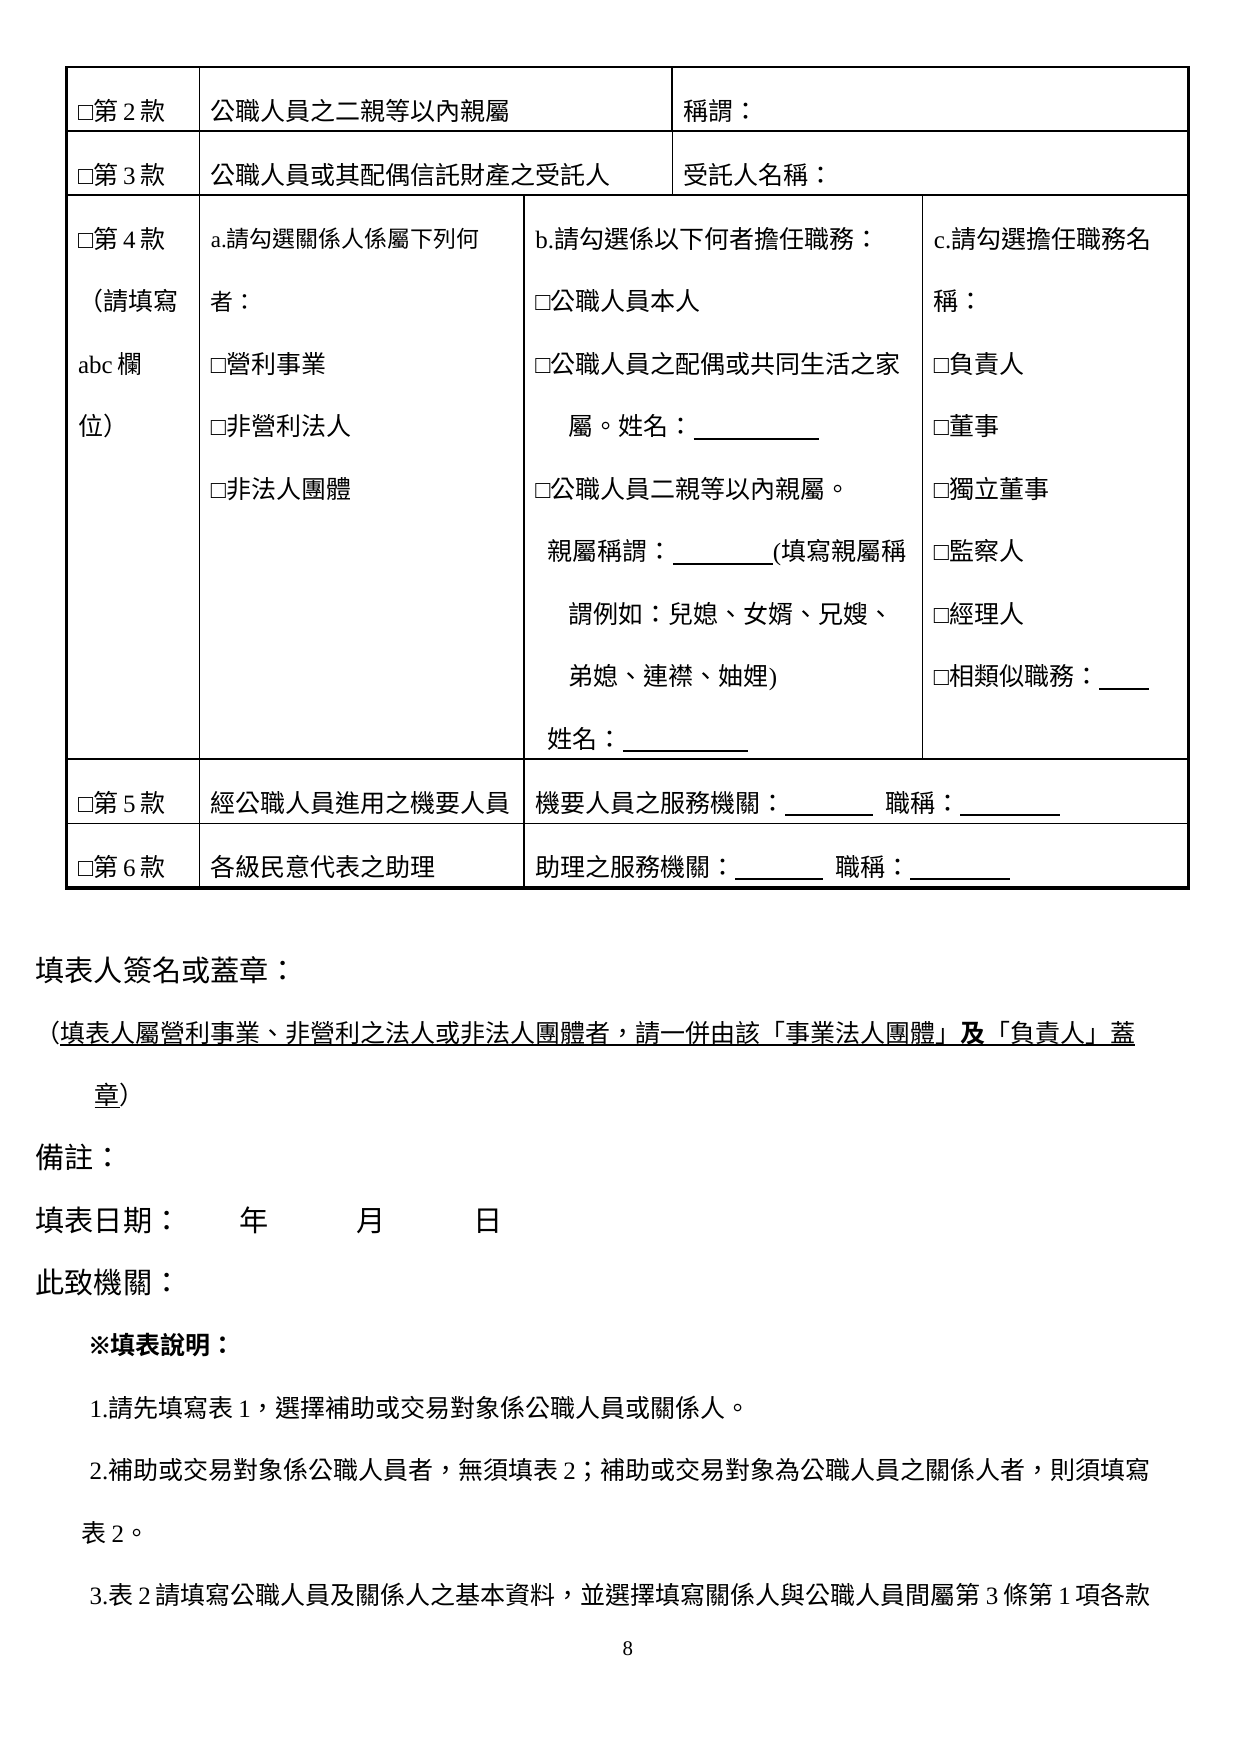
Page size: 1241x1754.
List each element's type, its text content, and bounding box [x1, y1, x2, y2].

table_cell c.請勾選擔任職務名稱： □負責人 □董事 □獨立董事 □監察人 □經理人 □相類似職務： [923, 196, 1187, 758]
table_cell □第3款 [68, 132, 199, 194]
text （填表人屬營利事業、非營利之法人或非法人團體者，請一併由該「事業法人團體」及「負責人」蓋章） [35, 989, 1167, 1114]
text 填表人簽名或蓋章： [35, 927, 1167, 989]
text 2.補助或交易對象係公職人員者，無須填表2；補助或交易對象為公職人員之關係人者，則須填寫表2。 [81, 1427, 1155, 1552]
table_cell 受託人名稱： [673, 132, 1187, 194]
text ※填表說明： [81, 1302, 1167, 1364]
text 1.請先填寫表1，選擇補助或交易對象係公職人員或關係人。 [81, 1364, 1155, 1427]
text 備註： [35, 1114, 1167, 1177]
table_cell 經公職人員進用之機要人員 [200, 760, 523, 822]
table_cell □第5款 [68, 760, 199, 822]
table_cell 稱謂： [673, 68, 1187, 130]
table_cell a.請勾選關係人係屬下列何者： □營利事業 □非營利法人 □非法人團體 [200, 196, 523, 758]
text 3.表2請填寫公職人員及關係人之基本資料，並選擇填寫關係人與公職人員間屬第3條第1項各款 [81, 1552, 1155, 1614]
table_cell 公職人員之二親等以內親屬 [200, 68, 671, 130]
text 此致機關： [35, 1239, 1167, 1302]
table_cell 公職人員或其配偶信託財產之受託人 [200, 132, 672, 194]
table_cell b.請勾選係以下何者擔任職務： □公職人員本人 □公職人員之配偶或共同生活之家屬。姓名： □公職人員二親等以內親屬。 親屬稱謂： (填寫親屬稱謂例如：兒媳、女婿、兄嫂、弟媳、連襟、妯娌) 姓名： [525, 196, 922, 758]
table_cell □第2款 [68, 68, 199, 130]
table_cell 機要人員之服務機關： 職稱： [525, 760, 1187, 822]
table_cell 助理之服務機關： 職稱： [525, 824, 1187, 886]
table_cell 各級民意代表之助理 [200, 824, 523, 886]
table_cell □第6款 [68, 824, 199, 886]
text 填表日期： 年 月 日 [35, 1177, 1167, 1239]
table_cell □第4款 （請填寫abc欄位） [68, 196, 199, 758]
